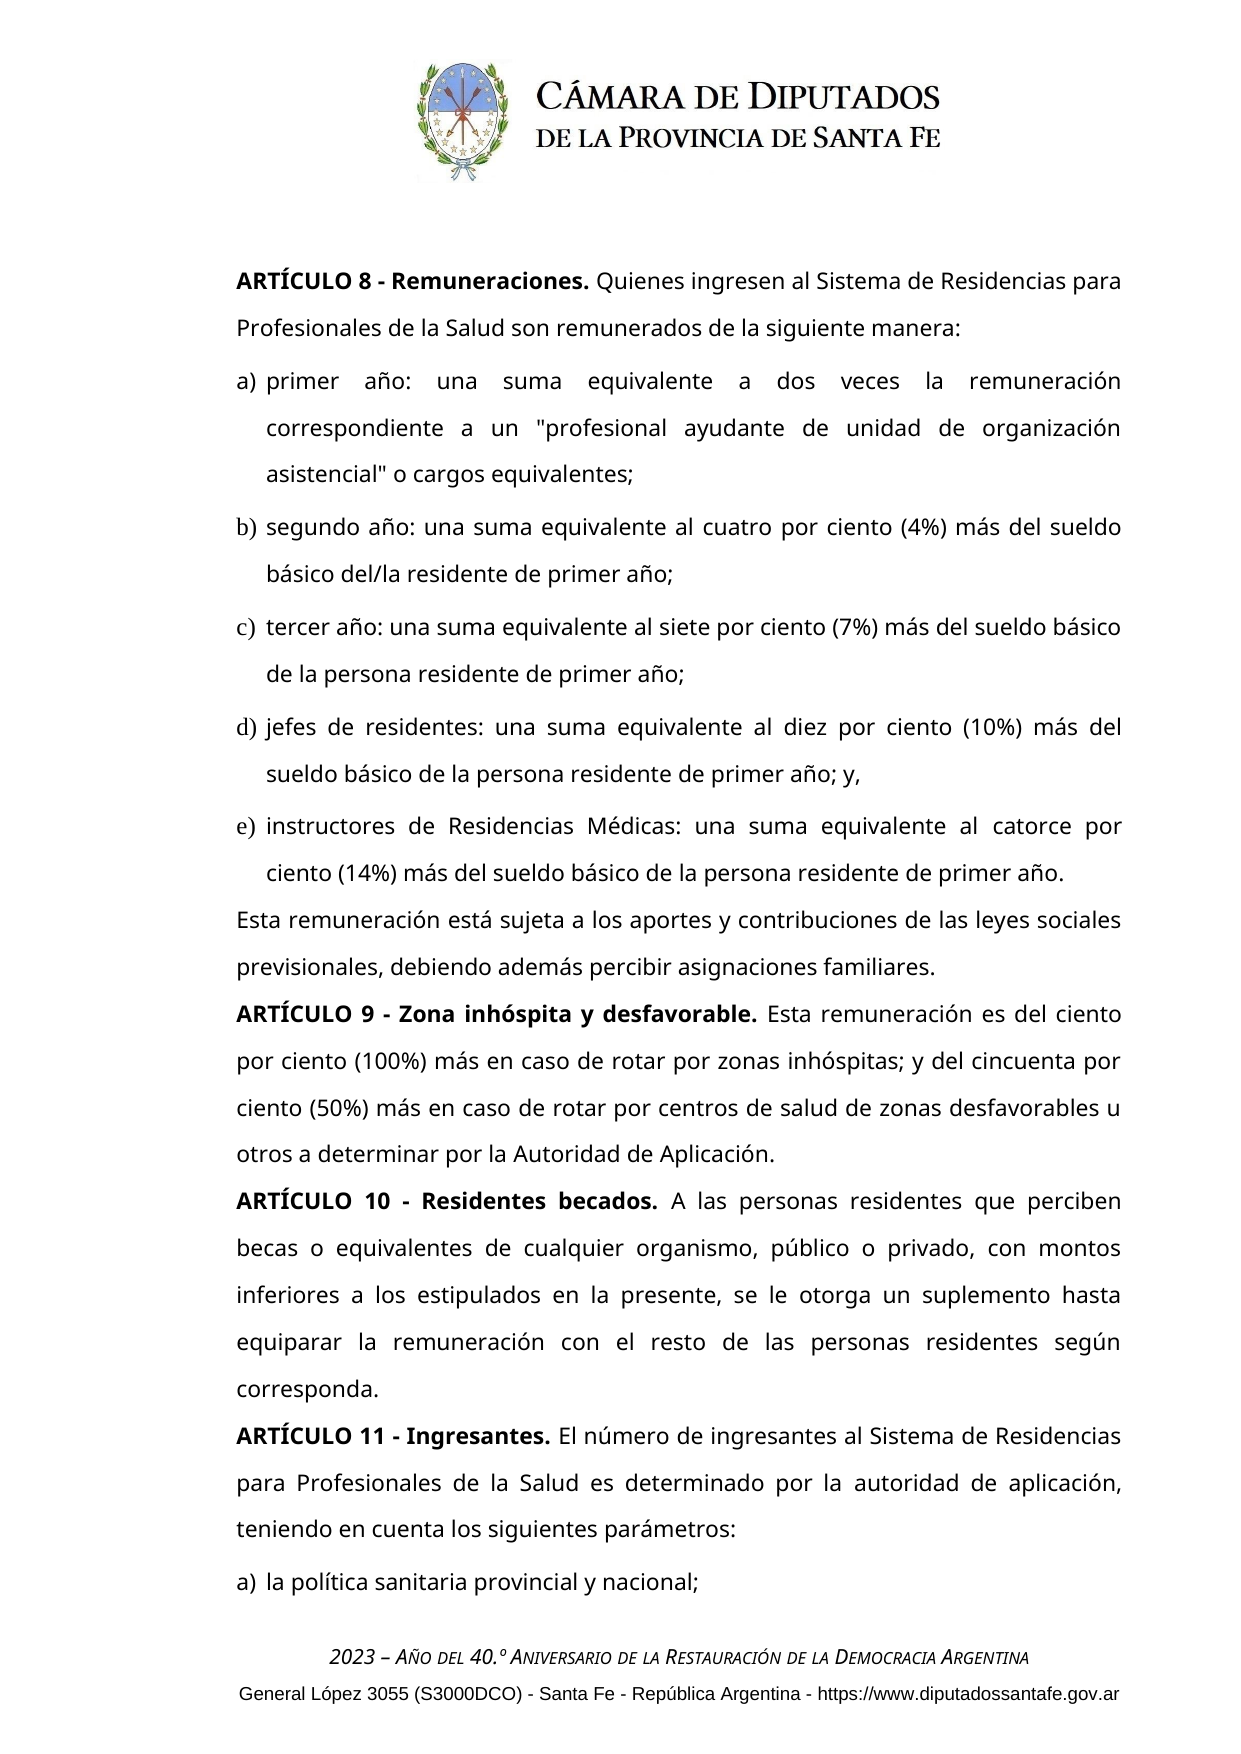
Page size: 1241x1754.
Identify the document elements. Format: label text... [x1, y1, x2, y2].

text ARTÍCULO 8 - Remuneraciones. Quienes ingresen al Sistema de Residencias para Profesionales de la Salud son remunerados de la siguiente manera: [236, 265, 1122, 343]
list jefes de residentes: una suma equivalente al diez por ciento (10%) más del sueldo básico de la persona residente de primer año; y, [236, 711, 1122, 789]
list tercer año: una suma equivalente al siete por ciento (7%) más del sueldo básico de la persona residente de primer año; [236, 611, 1122, 689]
list segundo año: una suma equivalente al cuatro por ciento (4%) más del sueldo básico del/la residente de primer año; [236, 511, 1122, 589]
picture [413, 59, 945, 183]
text ARTÍCULO 11 - Ingresantes. El número de ingresantes al Sistema de Residencias para Profesionales de la Salud es determinado por la autoridad de aplicación, teniendo en cuenta los siguientes parámetros: [236, 1420, 1122, 1545]
list instructores de Residencias Médicas: una suma equivalente al catorce por ciento (14%) más del sueldo básico de la persona residente de primer año. [236, 810, 1122, 888]
text ARTÍCULO 9 - Zona inhóspita y desfavorable. Esta remuneración es del ciento por ciento (100%) más en caso de rotar por zonas inhóspitas; y del cincuenta por ciento (50%) más en caso de rotar por centros de salud de zonas desfavorables u otros a determinar por la Autoridad de Aplicación. [236, 998, 1122, 1170]
text Esta remuneración está sujeta a los aportes y contribuciones de las leyes sociales previsionales, debiendo además percibir asignaciones familiares. [236, 904, 1122, 982]
list la política sanitaria provincial y nacional; [236, 1566, 1122, 1597]
text ARTÍCULO 10 - Residentes becados. A las personas residentes que perciben becas o equivalentes de cualquier organismo, público o privado, con montos inferiores a los estipulados en la presente, se le otorga un suplemento hasta equiparar la remuneración con el resto de las personas residentes según corresponda. [236, 1185, 1122, 1404]
list primer año: una suma equivalente a dos veces la remuneración correspondiente a un "profesional ayudante de unidad de organización asistencial" o cargos equivalentes; [236, 365, 1122, 490]
